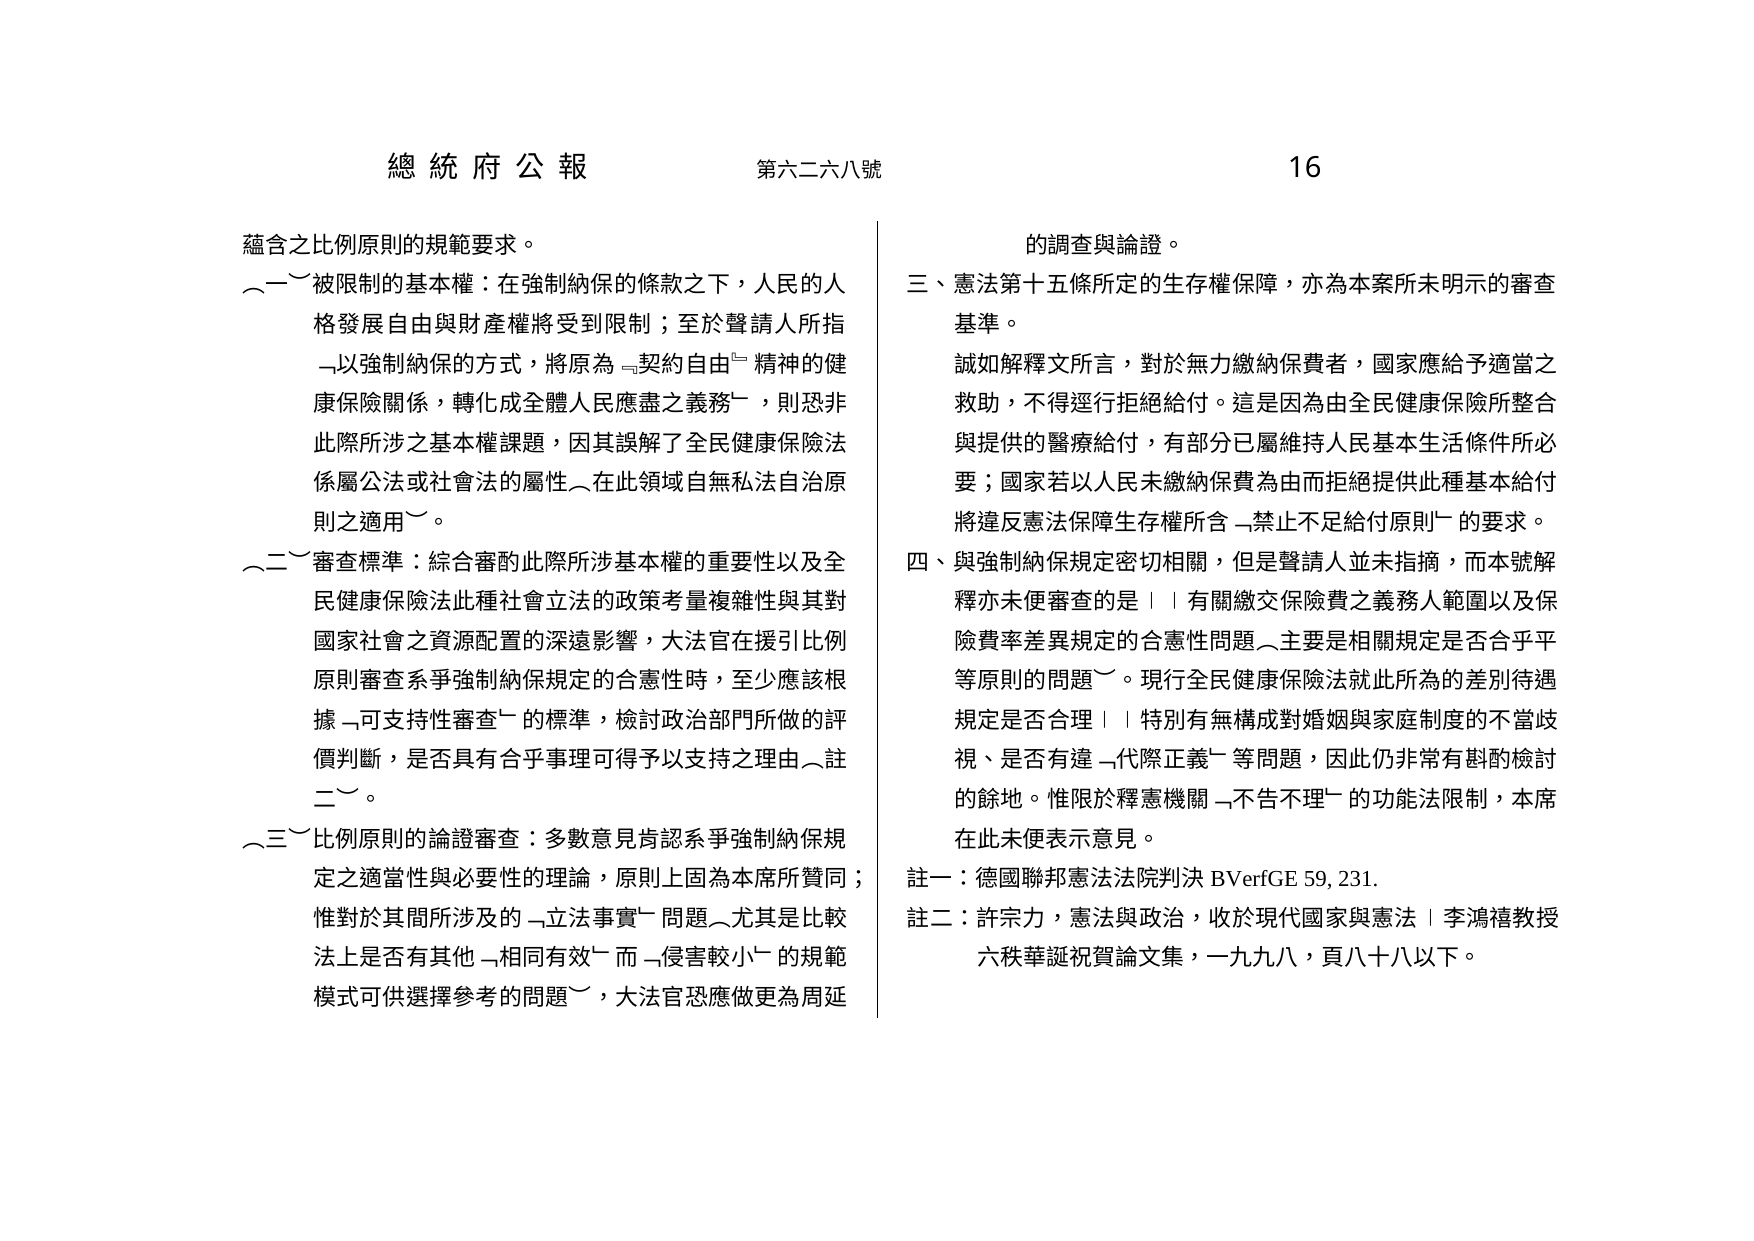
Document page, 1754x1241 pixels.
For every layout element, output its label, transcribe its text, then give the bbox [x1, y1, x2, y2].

text 四、與強制納保規定密切相關，但是聲請人並未指摘，而本號解釋亦未便審查的是∣∣有關繳交保險費之義務人範圍以及保險費率差異規定的合憲性問題︵主要是相關規定是否合乎平等原則的問題︶。現行全民健康保險法就此所為的差別待遇規定是否合理∣∣特別有無構成對婚姻與家庭制度的不當歧視、是否有違﹁代際正義﹂等問題，因此仍非常有斟酌檢討的餘地。惟限於釋憲機關﹁不告不理﹂的功能法限制，本席在此未便表示意見。 [907, 538, 1559, 855]
text 註一：德國聯邦憲法法院判決 BVerfGE 59, 231. [907, 855, 1559, 894]
text 誠如解釋文所言，對於無力繳納保費者，國家應給予適當之救助，不得逕行拒絕給付。這是因為由全民健康保險所整合與提供的醫療給付，有部分已屬維持人民基本生活條件所必要；國家若以人民未繳納保費為由而拒絕提供此種基本給付，將違反憲法保障生存權所含﹁禁止不足給付原則﹂的要求。 [954, 340, 1559, 538]
text 註二：許宗力，憲法與政治，收於現代國家與憲法∣李鴻禧教授六秩華誕祝賀論文集，一九九八，頁八十八以下。 [907, 894, 1559, 974]
text ︵三︶比例原則的論證審查：多數意見肯認系爭強制納保規定之適當性與必要性的理論，原則上固為本席所贊同；惟對於其間所涉及的﹁立法事實﹂問題︵尤其是比較法上是否有其他﹁相同有效﹂而﹁侵害較小﹂的規範模式可供選擇參考的問題︶，大法官恐應做更為周延的調查與論證。 [242, 815, 847, 1013]
text ︵三︶比例原則的論證審查：多數意見肯認系爭強制納保規定之適當性與必要性的理論，原則上固為本席所贊同；惟對於其間所涉及的﹁立法事實﹂問題︵尤其是比較法上是否有其他﹁相同有效﹂而﹁侵害較小﹂的規範模式可供選擇參考的問題︶，大法官恐應做更為周延的調查與論證。 [954, 222, 1559, 261]
text ︵二︶審查標準：綜合審酌此際所涉基本權的重要性以及全民健康保險法此種社會立法的政策考量複雜性與其對國家社會之資源配置的深遠影響，大法官在援引比例原則審查系爭強制納保規定的合憲性時，至少應該根據﹁可支持性審查﹂的標準，檢討政治部門所做的評價判斷，是否具有合乎事理可得予以支持之理由︵註二︶。 [242, 538, 847, 815]
text 蘊含之比例原則的規範要求。 [195, 222, 847, 261]
text ︵一︶被限制的基本權：在強制納保的條款之下，人民的人格發展自由與財產權將受到限制；至於聲請人所指﹁以強制納保的方式，將原為﹃契約自由﹄精神的健康保險關係，轉化成全體人民應盡之義務﹂，則恐非此際所涉之基本權課題，因其誤解了全民健康保險法係屬公法或社會法的屬性︵在此領域自無私法自治原則之適用︶。 [242, 261, 847, 538]
text 三、憲法第十五條所定的生存權保障，亦為本案所未明示的審查基準。 [907, 261, 1559, 340]
